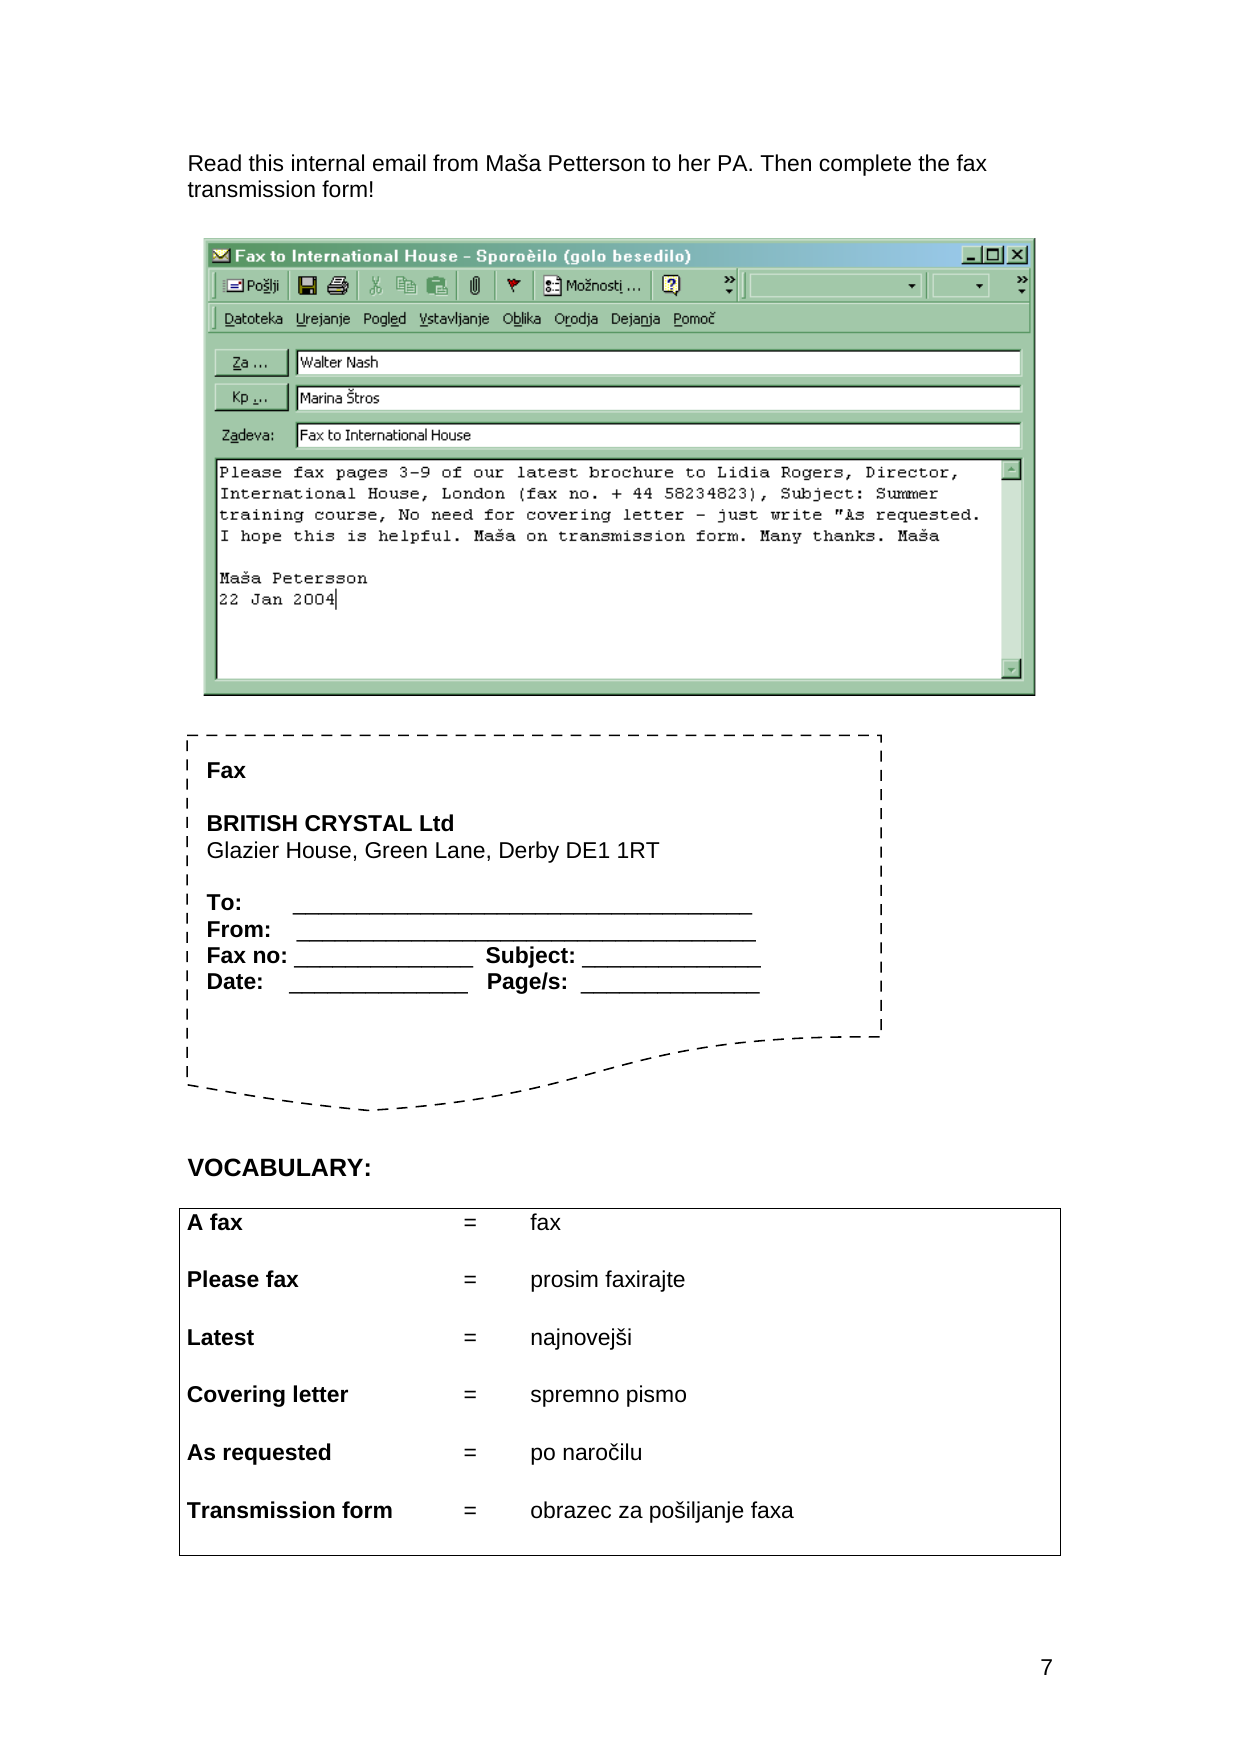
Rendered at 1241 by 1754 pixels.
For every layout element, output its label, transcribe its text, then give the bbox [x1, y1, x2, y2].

text Glazier House, Green Lane, Derby DE1 1RT [882, 837, 1053, 863]
text BRITISH CRYSTAL Ltd [882, 810, 1053, 837]
text Read this internal email from Maša Petterson to her PA. Then complete the fax transmission form! [187, 150, 1053, 203]
table_header A fax [180, 1209, 449, 1266]
table_cell = po naročilu [449, 1439, 1060, 1497]
table_cell = spremno pismo [449, 1381, 1060, 1439]
table_header = fax [449, 1209, 1060, 1266]
table_cell Please fax [180, 1266, 449, 1323]
text Fax no: ______________ Subject: ______________ [882, 942, 1053, 968]
table_cell Covering letter [180, 1381, 449, 1439]
table_cell Latest [180, 1324, 449, 1381]
table_cell Transmission form [180, 1497, 449, 1555]
table_cell As requested [180, 1439, 449, 1497]
text Date: ______________ Page/s: ______________ [882, 968, 1053, 995]
text VOCABULARY: [187, 1153, 1053, 1182]
table_cell = najnovejši [449, 1324, 1060, 1381]
text From: ____________________________________ [882, 916, 1053, 942]
table_cell = obrazec za pošiljanje faxa [449, 1497, 1060, 1555]
picture [203, 238, 1036, 696]
subtitle Fax [882, 757, 1053, 784]
text To: ____________________________________ [882, 889, 1053, 916]
table_cell = prosim faxirajte [449, 1266, 1060, 1323]
